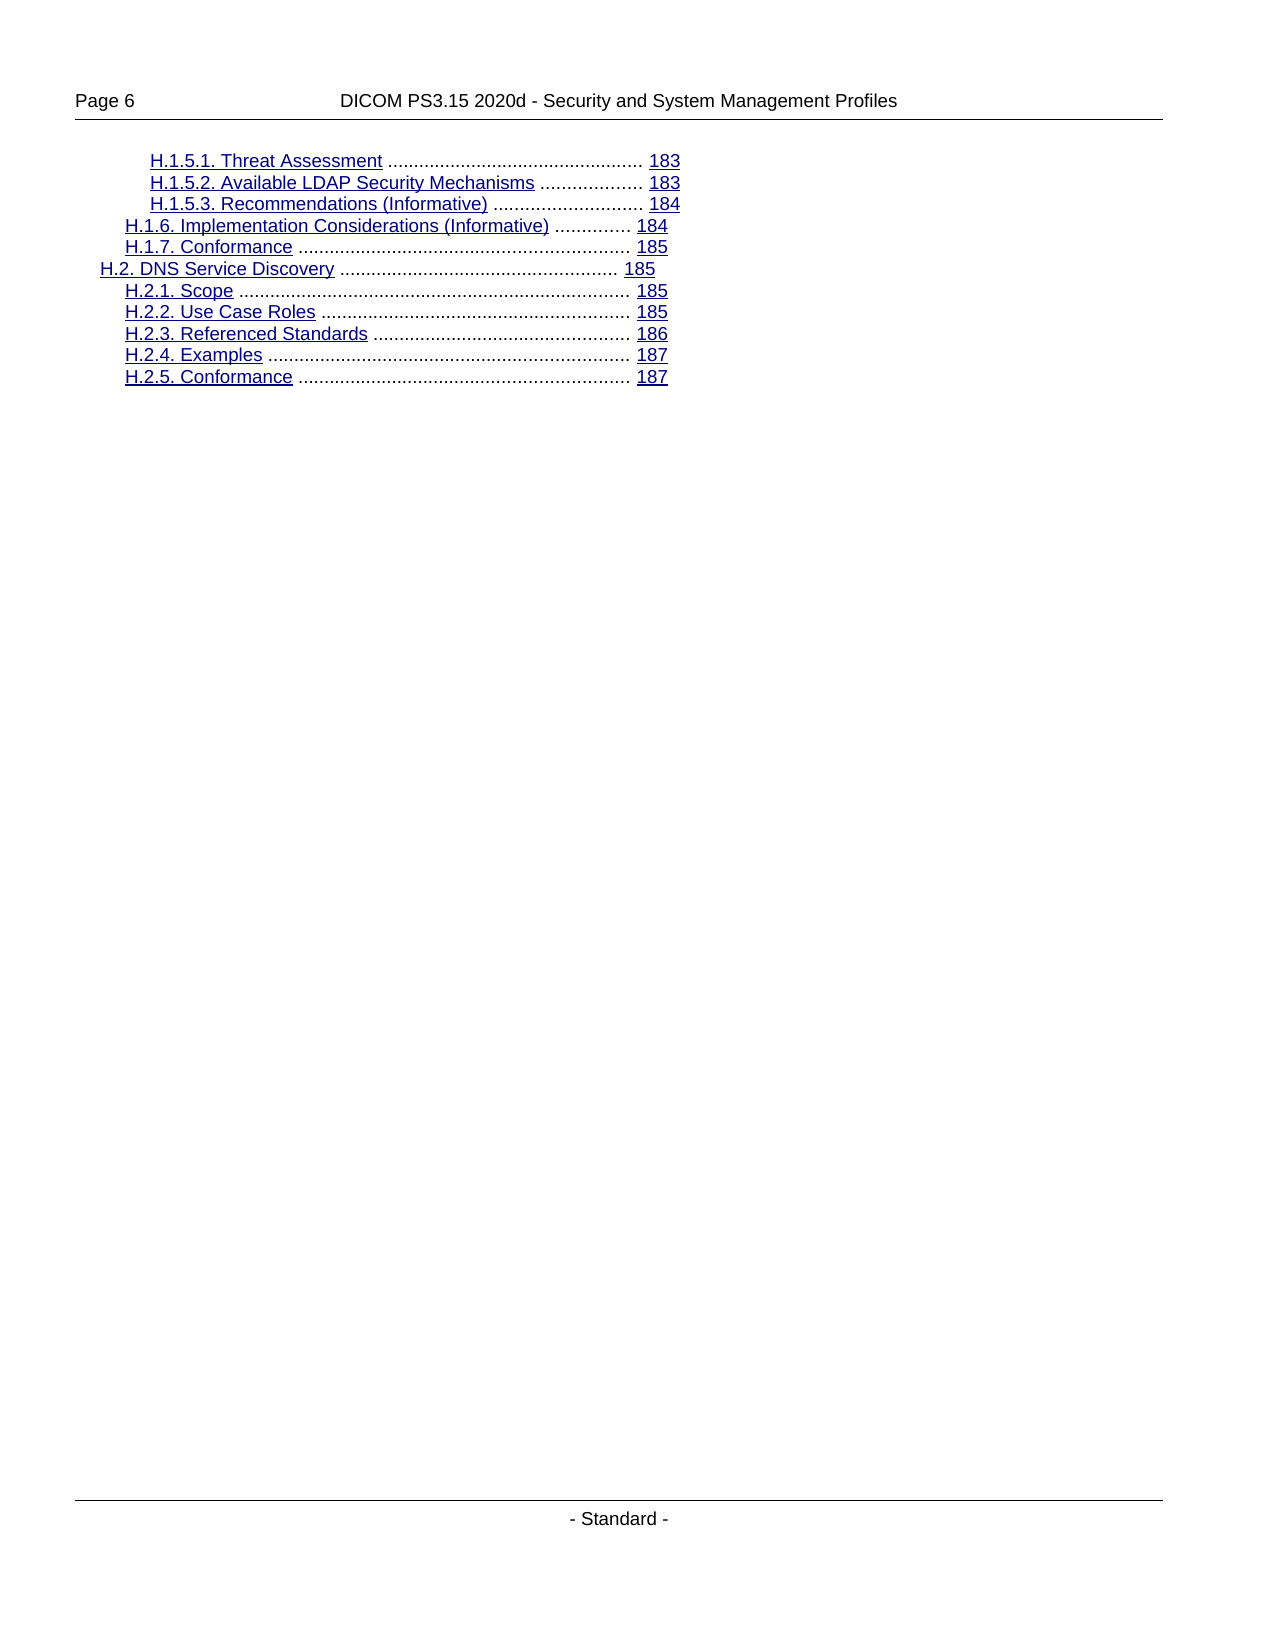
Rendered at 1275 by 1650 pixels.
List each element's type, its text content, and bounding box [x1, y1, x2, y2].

text H.1.5.2. Available LDAP Security Mechanisms 0 [150, 172, 1137, 193]
text H.2.3. Referenced Standards 0 [125, 322, 1137, 344]
text H.2.5. Conformance 0 [125, 366, 1137, 387]
text H.2.2. Use Case Roles 0 [125, 301, 1137, 322]
text H.1.5.3. Recommendations (Informative) 0 [150, 193, 1137, 215]
text H.1.6. Implementation Considerations (Informative) 0 [125, 215, 1137, 236]
text H.1.5.1. Threat Assessment 0 [150, 150, 1137, 172]
text H.2. DNS Service Discovery 0 [100, 258, 1137, 279]
text H.2.1. Scope 0 [125, 279, 1137, 301]
text H.1.7. Conformance 0 [125, 236, 1137, 258]
text H.2.4. Examples 0 [125, 344, 1137, 366]
